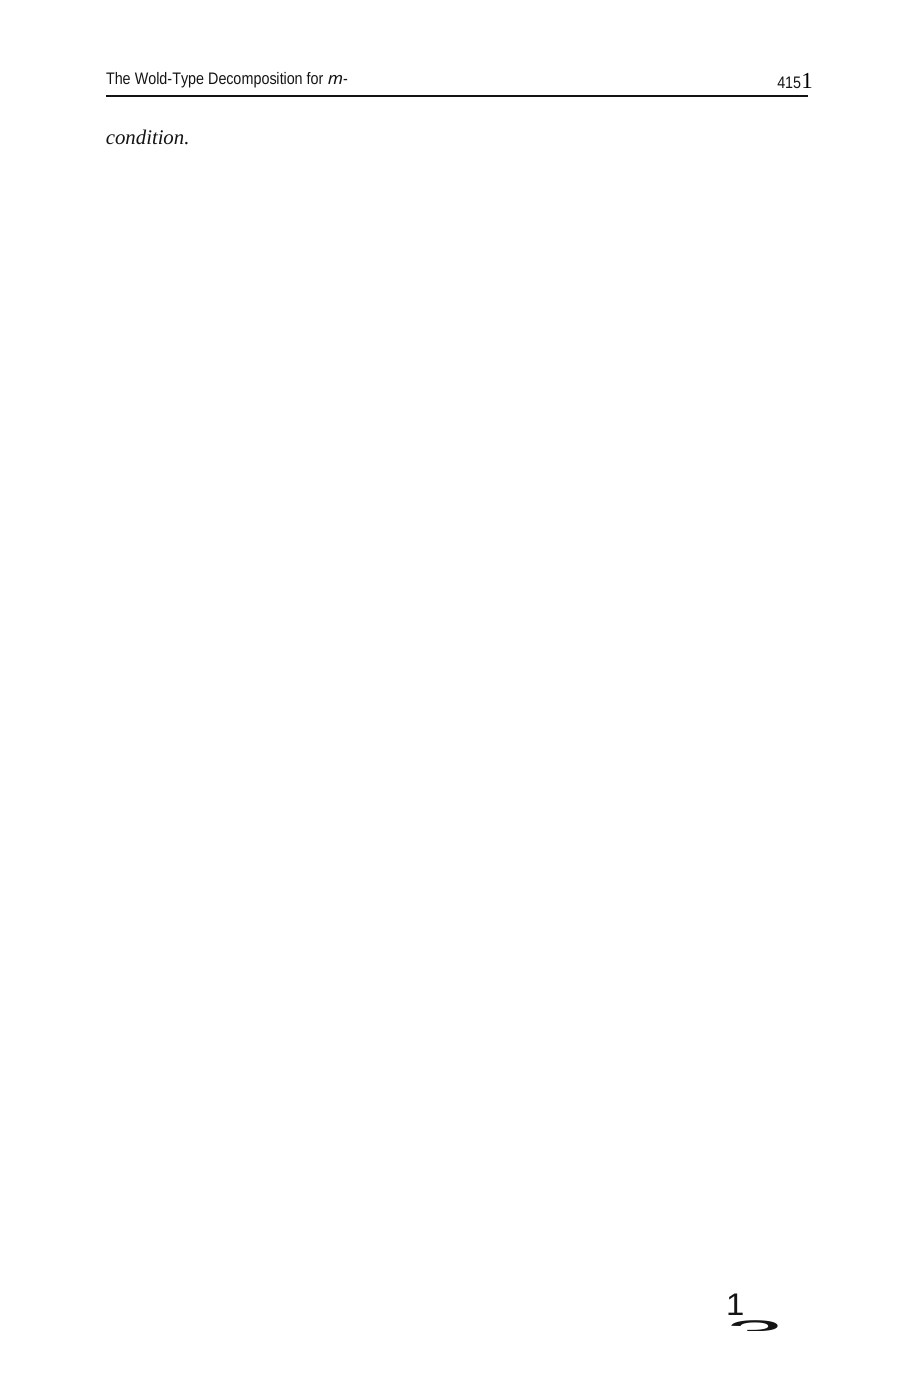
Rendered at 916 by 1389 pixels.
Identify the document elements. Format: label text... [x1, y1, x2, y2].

text Lemma 2.4 Suppose that T B( ) satisfies the k-kernel condition for some k N and M is a non-trivial reducing subspace for T . Then T M satisfies the k-kernel condition. [106, 125, 809, 149]
